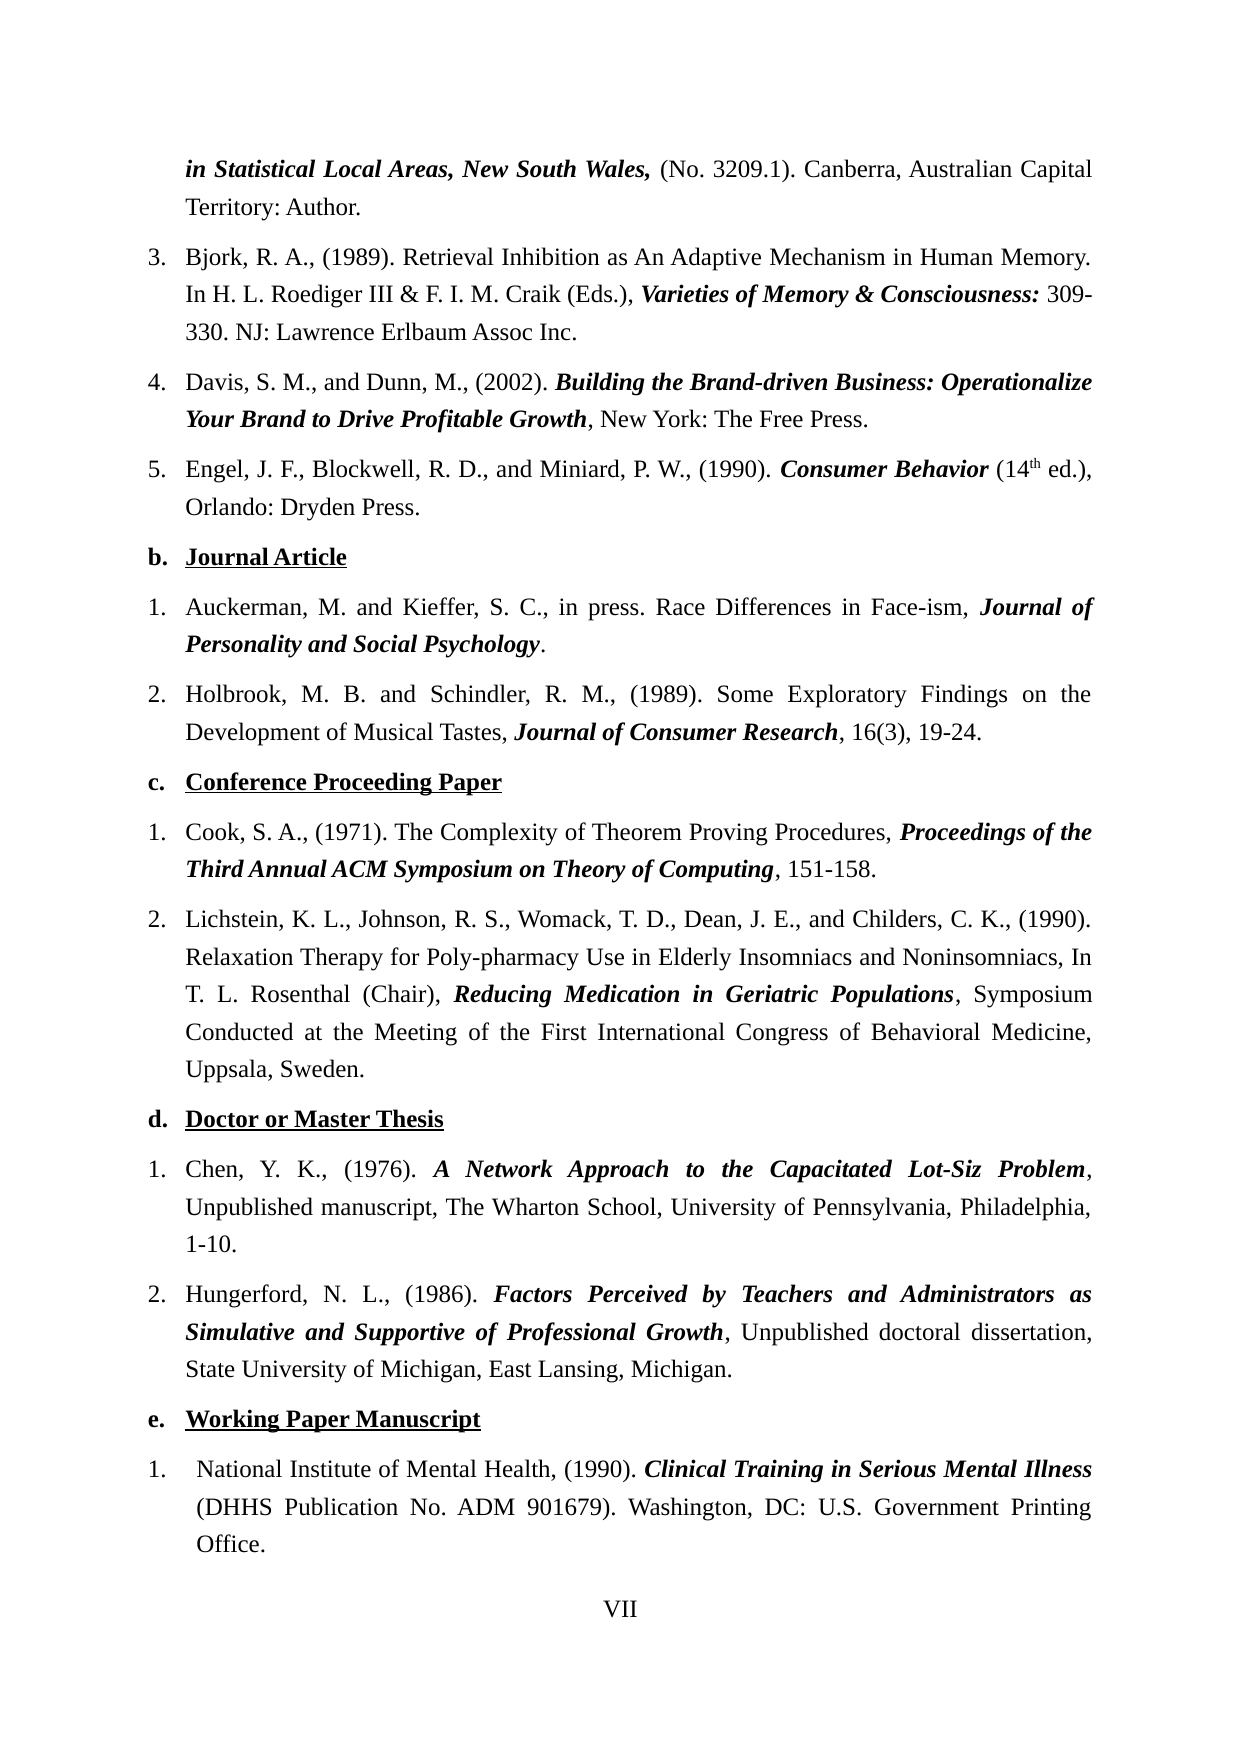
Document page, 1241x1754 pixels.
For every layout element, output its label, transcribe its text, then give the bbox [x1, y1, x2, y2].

list Cook, S. A., (1971). The Complexity of Theorem Proving Procedures, Proceedings of the Third Annual ACM Symposium on Theory of Computing, 151-158. [148, 810, 1092, 885]
list Holbrook, M. B. and Schindler, R. M., (1989). Some Exploratory Findings on the Development of Musical Tastes, Journal of Consumer Research, 16(3), 19-24. [148, 673, 1092, 748]
list Conference Proceeding Paper [148, 760, 1092, 798]
list Hungerford, N. L., (1986). Factors Perceived by Teachers and Administrators as Simulative and Supportive of Professional Growth, Unpublished doctoral dissertation, State University of Michigan, East Lansing, Michigan. [148, 1273, 1092, 1385]
list Bjork, R. A., (1989). Retrieval Inhibition as An Adaptive Mechanism in Human Memory. In H. L. Roediger III & F. I. M. Craik (Eds.), Varieties of Memory & Consciousness: 309-330. NJ: Lawrence Erlbaum Assoc Inc. [148, 235, 1092, 348]
list Lichstein, K. L., Johnson, R. S., Womack, T. D., Dean, J. E., and Childers, C. K., (1990). Relaxation Therapy for Poly-pharmacy Use in Elderly Insomniacs and Noninsomniacs, In T. L. Rosenthal (Chair), Reducing Medication in Geriatric Populations, Symposium Conducted at the Meeting of the First International Congress of Behavioral Medicine, Uppsala, Sweden. [148, 898, 1092, 1085]
list Davis, S. M., and Dunn, M., (2002). Building the Brand-driven Business: Operationalize Your Brand to Drive Profitable Growth, New York: The Free Press. [148, 360, 1092, 435]
list Working Paper Manuscript [148, 1398, 1092, 1435]
list National Institute of Mental Health, (1990). Clinical Training in Serious Mental Illness (DHHS Publication No. ADM 901679). Washington, DC: U.S. Government Printing Office. [148, 1448, 1092, 1560]
list Engel, J. F., Blockwell, R. D., and Miniard, P. W., (1990). Consumer Behavior (14th ed.), Orlando: Dryden Press. [148, 448, 1092, 523]
list Chen, Y. K., (1976). A Network Approach to the Capacitated Lot-Siz Problem, Unpublished manuscript, The Wharton School, University of Pennsylvania, Philadelphia, 1-10. [148, 1148, 1092, 1260]
list Auckerman, M. and Kieffer, S. C., in press. Race Differences in Face-ism, Journal of Personality and Social Psychology. [148, 585, 1092, 660]
list in Statistical Local Areas, New South Wales, (No. 3209.1). Canberra, Australian Capital Territory: Author. [148, 148, 1092, 223]
list Journal Article [148, 535, 1092, 573]
list Doctor or Master Thesis [148, 1098, 1092, 1135]
